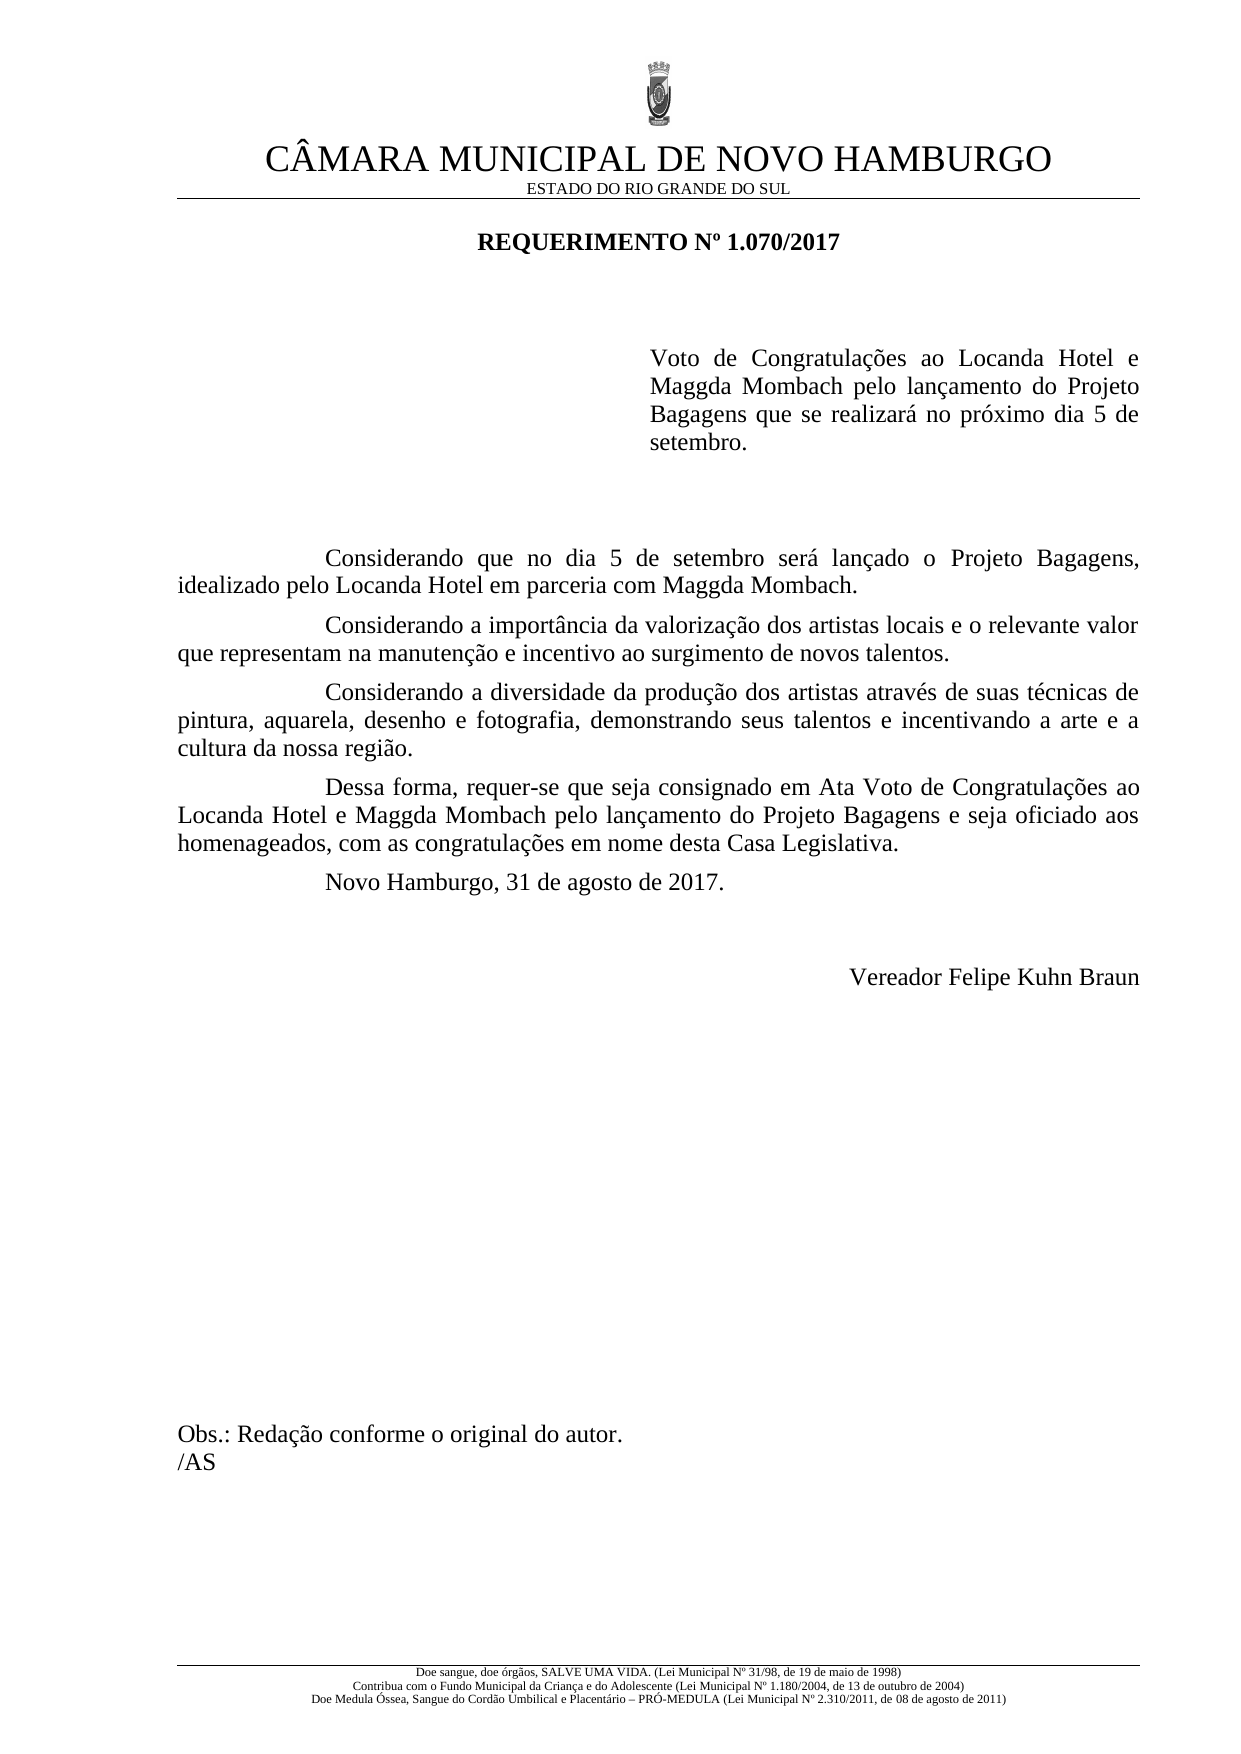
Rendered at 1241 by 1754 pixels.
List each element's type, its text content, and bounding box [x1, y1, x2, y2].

text Considerando a importância da valorização dos artistas locais e o relevante valor que representam na manutenção e incentivo ao surgimento de novos talentos. [177, 611, 1140, 667]
text REQUERIMENTO Nº 1.070/2017 [177, 228, 1140, 256]
text Considerando a diversidade da produção dos artistas através de suas técnicas de pintura, aquarela, desenho e fotografia, demonstrando seus talentos e incentivando a arte e a cultura da nossa região. [177, 678, 1140, 761]
text Obs.: Redação conforme o original do autor. [177, 1420, 1140, 1448]
text Voto de Congratulações ao Locanda Hotel e Maggda Mombach pelo lançamento do Projeto Bagagens que se realizará no próximo dia 5 de setembro. [649, 344, 1140, 455]
text /AS [177, 1448, 1140, 1476]
text Dessa forma, requer-se que seja consignado em Ata Voto de Congratulações ao Locanda Hotel e Maggda Mombach pelo lançamento do Projeto Bagagens e seja oficiado aos homenageados, com as congratulações em nome desta Casa Legislativa. [177, 773, 1140, 856]
text Considerando que no dia 5 de setembro será lançado o Projeto Bagagens, idealizado pelo Locanda Hotel em parceria com Maggda Mombach. [177, 544, 1140, 599]
text Novo Hamburgo, 31 de agosto de 2017. [325, 868, 1140, 896]
text Vereador Felipe Kuhn Braun [177, 963, 1140, 991]
